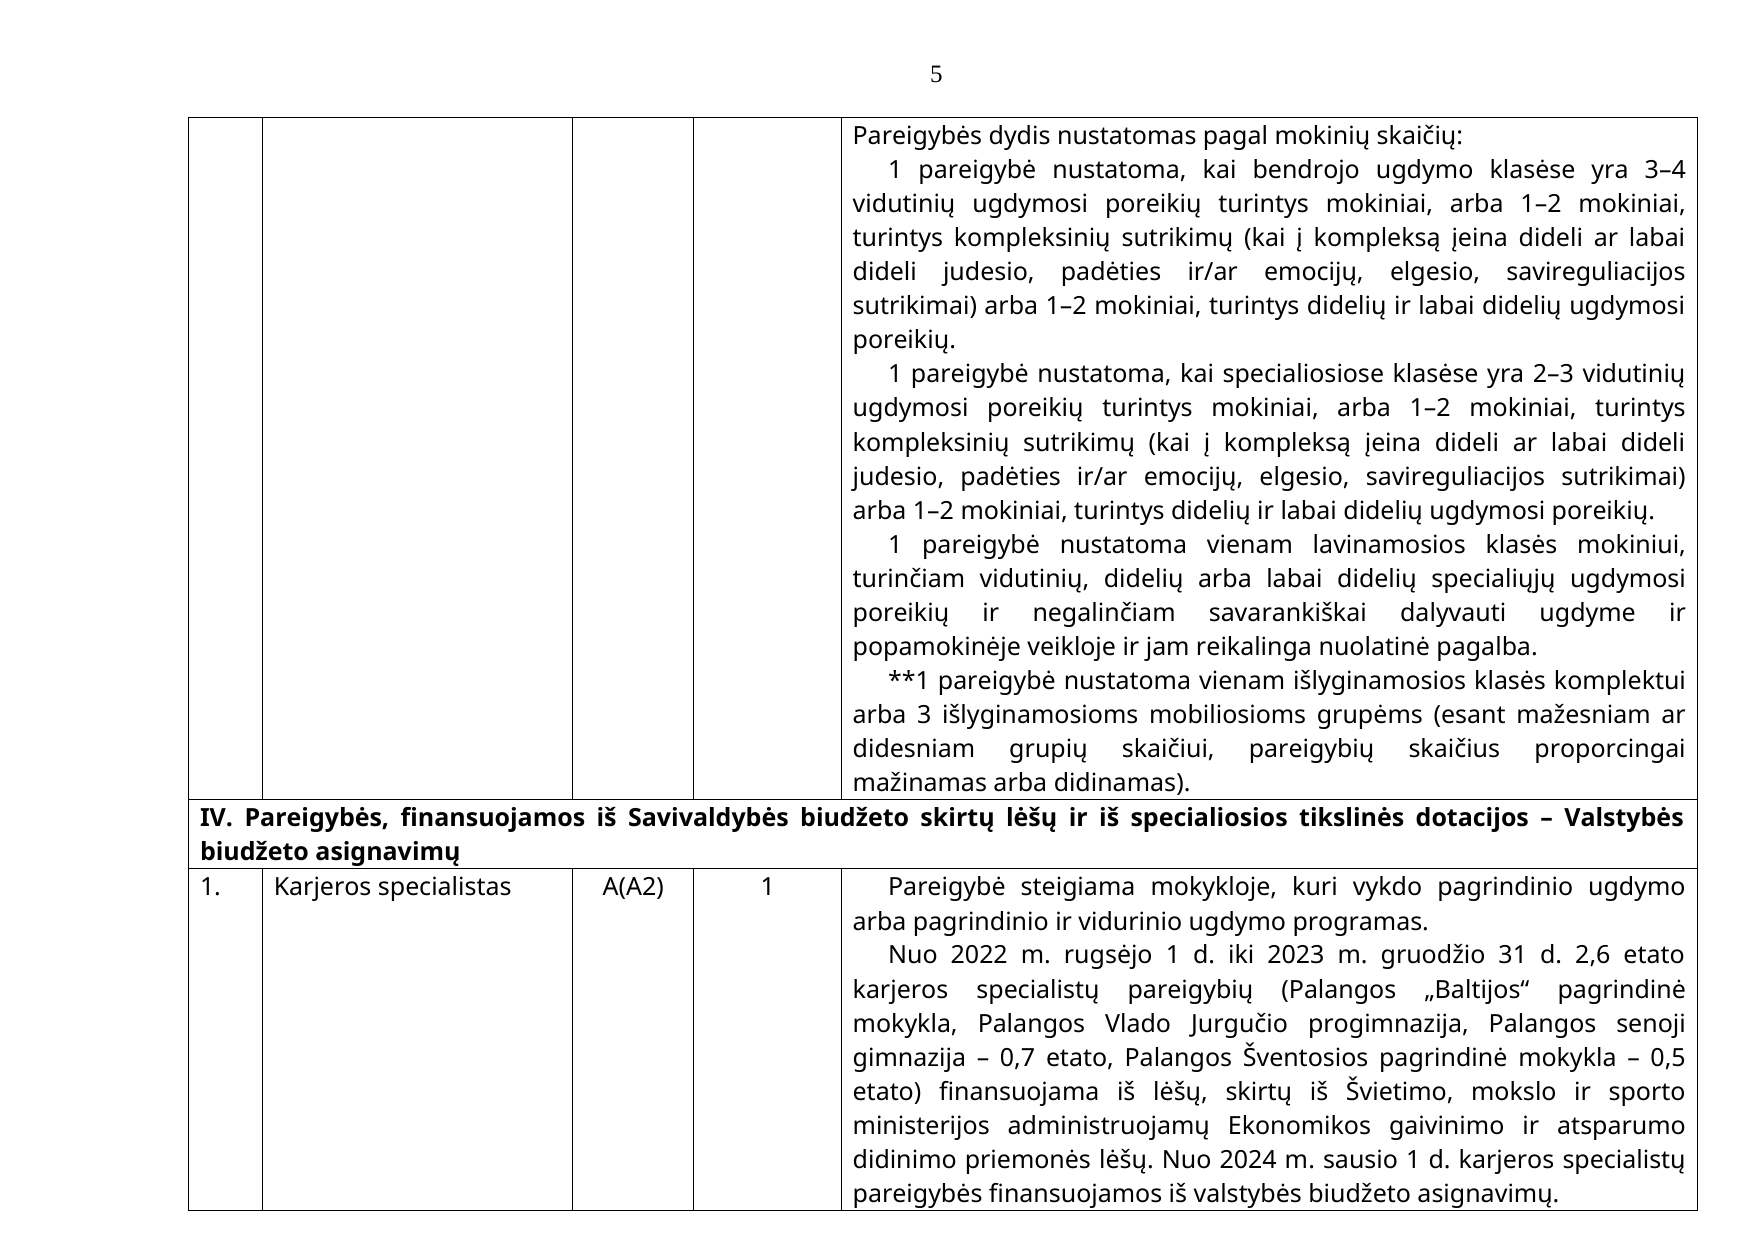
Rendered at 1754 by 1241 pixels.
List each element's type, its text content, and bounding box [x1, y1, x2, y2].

table_cell [189, 118, 262, 799]
table_cell Pareigybės dydis nustatomas pagal mokinių skaičių: 1 pareigybė nustatoma, kai bendrojo ugdymo klasėse yra 3–4 vidutinių ugdymosi poreikių turintys mokiniai, arba 1–2 mokiniai, turintys kompleksinių sutrikimų (kai į kompleksą įeina dideli ar labai dideli judesio, padėties ir/ar emocijų, elgesio, savireguliacijos sutrikimai) arba 1–2 mokiniai, turintys didelių ir labai didelių ugdymosi poreikių. 1 pareigybė nustatoma, kai specialiosiose klasėse yra 2–3 vidutinių ugdymosi poreikių turintys mokiniai, arba 1–2 mokiniai, turintys kompleksinių sutrikimų (kai į kompleksą įeina dideli ar labai dideli judesio, padėties ir/ar emocijų, elgesio, savireguliacijos sutrikimai) arba 1–2 mokiniai, turintys didelių ir labai didelių ugdymosi poreikių. 1 pareigybė nustatoma vienam lavinamosios klasės mokiniui, turinčiam vidutinių, didelių arba labai didelių specialiųjų ugdymosi poreikių ir negalinčiam savarankiškai dalyvauti ugdyme ir popamokinėje veikloje ir jam reikalinga nuolatinė pagalba. **1 pareigybė nustatoma vienam išlyginamosios klasės komplektui arba 3 išlyginamosioms mobiliosioms grupėms (esant mažesniam ar didesniam grupių skaičiui, pareigybių skaičius proporcingai mažinamas arba didinamas). [842, 118, 1697, 799]
table_cell [573, 118, 693, 799]
table_cell 1. [189, 869, 262, 1210]
table_cell 1 [694, 869, 841, 1210]
table_cell Karjeros specialistas [263, 869, 572, 1210]
table_cell [263, 118, 572, 799]
table_cell IV. Pareigybės, finansuojamos iš Savivaldybės biudžeto skirtų lėšų ir iš specialiosios tikslinės dotacijos – Valstybės biudžeto asignavimų [189, 800, 1697, 868]
table_cell Pareigybė steigiama mokykloje, kuri vykdo pagrindinio ugdymo arba pagrindinio ir vidurinio ugdymo programas. Nuo 2022 m. rugsėjo 1 d. iki 2023 m. gruodžio 31 d. 2,6 etato karjeros specialistų pareigybių (Palangos „Baltijos“ pagrindinė mokykla, Palangos Vlado Jurgučio progimnazija, Palangos senoji gimnazija – 0,7 etato, Palangos Šventosios pagrindinė mokykla – 0,5 etato) finansuojama iš lėšų, skirtų iš Švietimo, mokslo ir sporto ministerijos administruojamų Ekonomikos gaivinimo ir atsparumo didinimo priemonės lėšų. Nuo 2024 m. sausio 1 d. karjeros specialistų pareigybės finansuojamos iš valstybės biudžeto asignavimų. [842, 869, 1697, 1210]
table_cell A(A2) [573, 869, 693, 1210]
table_cell [694, 118, 841, 799]
